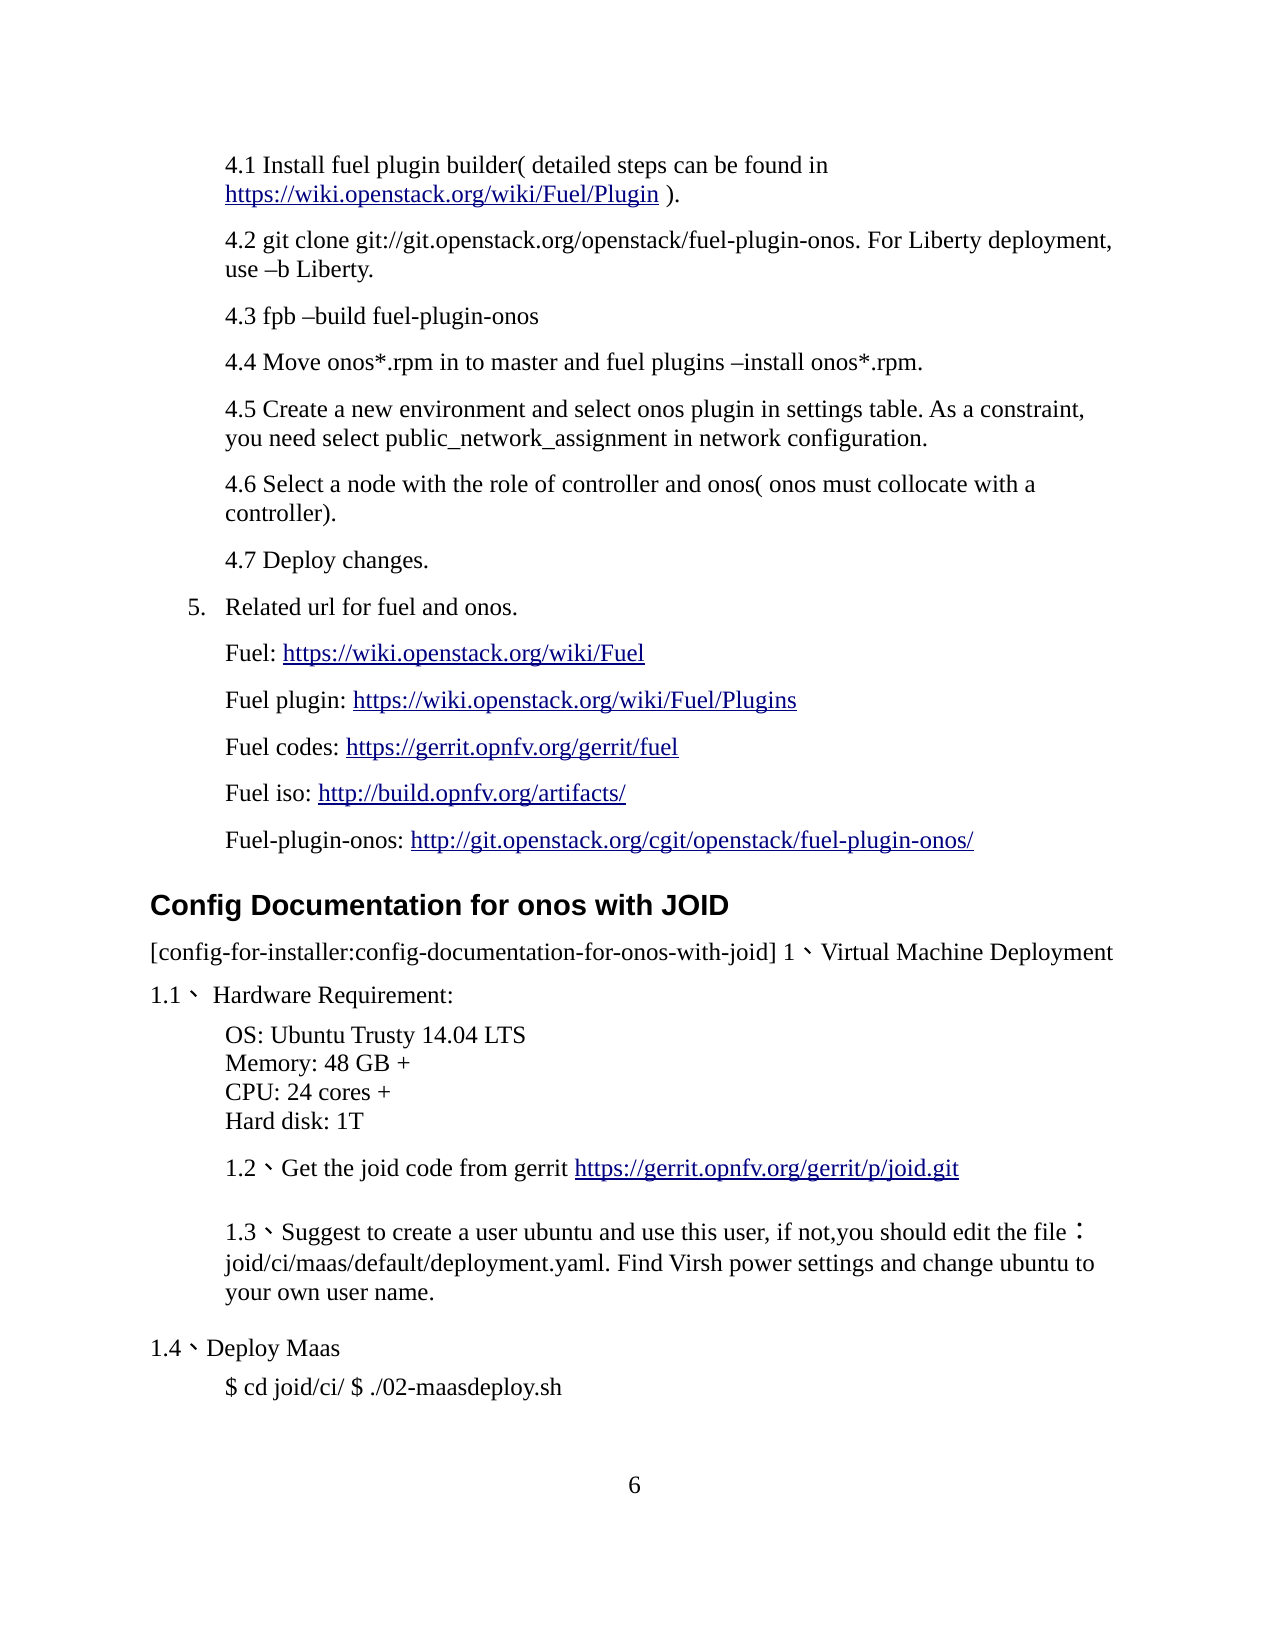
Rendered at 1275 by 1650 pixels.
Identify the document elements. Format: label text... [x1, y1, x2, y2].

text $ cd joid/ci/ $ ./02-maasdeploy.sh [225, 1372, 1125, 1401]
list 4.4 Move onos*.rpm in to master and fuel plugins –install onos*.rpm. [187, 347, 1125, 376]
subtitle Config Documentation for onos with JOID [150, 888, 1125, 921]
text 1.3、Suggest to create a user ubuntu and use this user, if not,you should edit the file：joid/ci/maas/default/deployment.yaml. Find Virsh power settings and change ubuntu to your own user name. [225, 1214, 1125, 1305]
list Fuel plugin: https://wiki.openstack.org/wiki/Fuel/Plugins [187, 685, 1125, 714]
list 4.5 Create a new environment and select onos plugin in settings table. As a constraint, you need select public_network_assignment in network configuration. [187, 394, 1125, 452]
text 1.1、 Hardware Requirement: [150, 977, 1125, 1011]
text Hard disk: 1T [225, 1106, 1125, 1135]
list 4.1 Install fuel plugin builder( detailed steps can be found in https://wiki.openstack.org/wiki/Fuel/Plugin ). [187, 150, 1125, 207]
text OS: Ubuntu Trusty 14.04 LTS [225, 1020, 1125, 1048]
list 4.3 fpb –build fuel-plugin-onos [187, 301, 1125, 329]
text 1.4、Deploy Maas [150, 1329, 1125, 1363]
list 4.7 Deploy changes. [187, 545, 1125, 574]
text 1.2、Get the joid code from gerrit https://gerrit.opnfv.org/gerrit/p/joid.git [225, 1150, 1125, 1184]
list Fuel iso: http://build.opnfv.org/artifacts/ [187, 778, 1125, 807]
list Fuel-plugin-onos: http://git.openstack.org/cgit/openstack/fuel-plugin-onos/ [187, 825, 1125, 854]
text CPU: 24 cores + [225, 1077, 1125, 1106]
list Related url for fuel and onos. [187, 592, 1125, 620]
list Fuel: https://wiki.openstack.org/wiki/Fuel [187, 638, 1125, 667]
text Memory: 48 GB + [225, 1048, 1125, 1077]
text [config-for-installer:config-documentation-for-onos-with-joid] 1、Virtual Machine Deployment [150, 934, 1125, 968]
list Fuel codes: https://gerrit.opnfv.org/gerrit/fuel [187, 732, 1125, 760]
list 4.6 Select a node with the role of controller and onos( onos must collocate with a controller). [187, 469, 1125, 527]
list 4.2 git clone git://git.openstack.org/openstack/fuel-plugin-onos. For Liberty deployment, use –b Liberty. [187, 225, 1125, 283]
